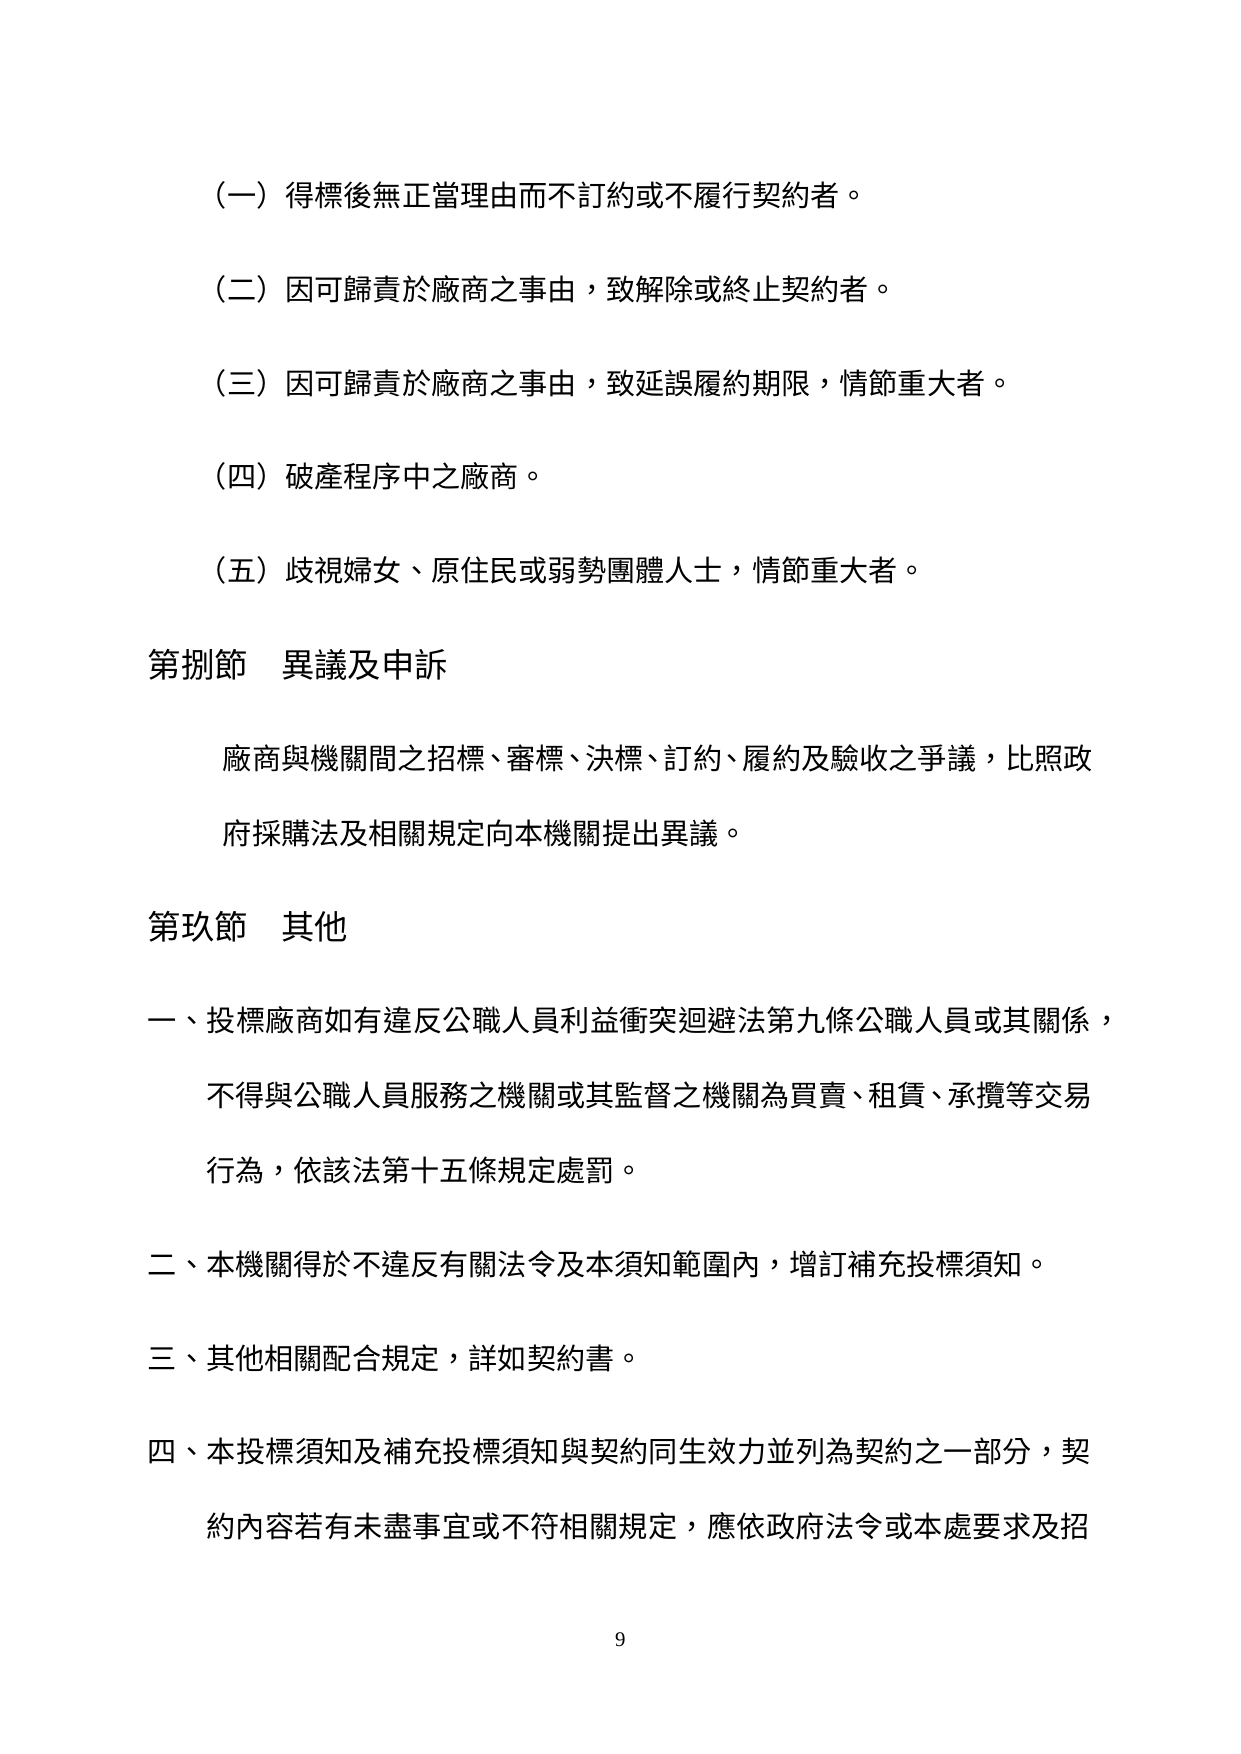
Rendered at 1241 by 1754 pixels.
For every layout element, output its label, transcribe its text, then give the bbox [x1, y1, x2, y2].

text 一、投標廠商如有違反公職人員利益衝突迴避法第九條公職人員或其關係，不得與公職人員服務之機關或其監督之機關為買賣、租賃、承攬等交易行為，依該法第十五條規定處罰。 [148, 981, 1092, 1206]
text （四）破產程序中之廠商。 [198, 438, 1092, 513]
text 第捌節 異議及申訴 [148, 625, 1092, 700]
text 三、其他相關配合規定，詳如契約書。 [148, 1319, 1092, 1394]
text （二）因可歸責於廠商之事由，致解除或終止契約者。 [198, 250, 1092, 325]
text 四、本投標須知及補充投標須知與契約同生效力並列為契約之一部分，契約內容若有未盡事宜或不符相關規定，應依政府法令或本處要求及招 [148, 1413, 1092, 1563]
text （五）歧視婦女、原住民或弱勢團體人士，情節重大者。 [198, 531, 1092, 606]
text 廠商與機關間之招標、審標、決標、訂約、履約及驗收之爭議，比照政府採購法及相關規定向本機關提出異議。 [223, 719, 1092, 869]
text （三）因可歸責於廠商之事由，致延誤履約期限，情節重大者。 [198, 344, 1092, 419]
text 第玖節 其他 [148, 888, 1092, 963]
text （一）得標後無正當理由而不訂約或不履行契約者。 [198, 156, 1092, 231]
text 二、本機關得於不違反有關法令及本須知範圍內，增訂補充投標須知。 [148, 1225, 1092, 1300]
